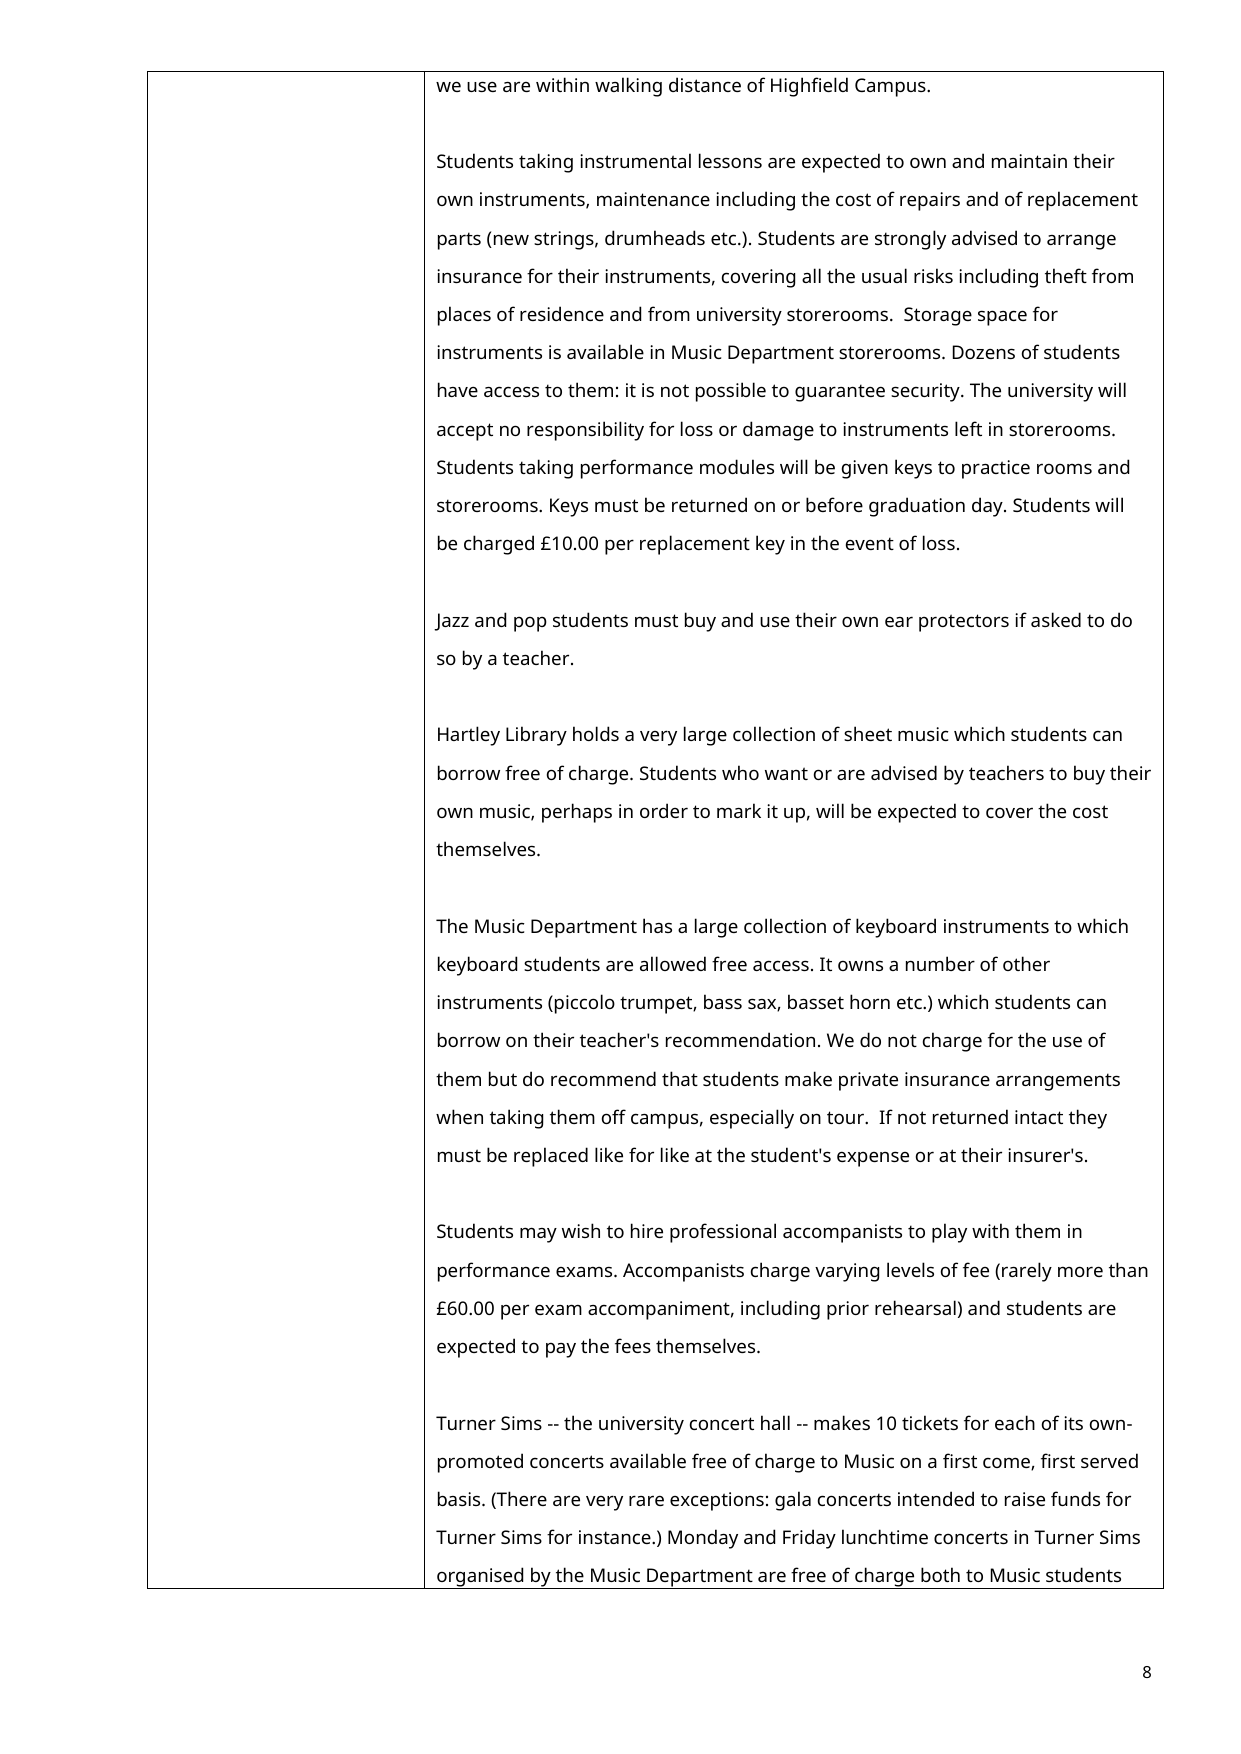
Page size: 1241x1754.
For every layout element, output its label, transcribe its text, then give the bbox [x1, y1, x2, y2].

table_cell we use are within walking distance of Highfield Campus. Students taking instrumental lessons are expected to own and maintain their own instruments, maintenance including the cost of repairs and of replacement parts (new strings, drumheads etc.). Students are strongly advised to arrange insurance for their instruments, covering all the usual risks including theft from places of residence and from university storerooms. Storage space for instruments is available in Music Department storerooms. Dozens of students have access to them: it is not possible to guarantee security. The university will accept no responsibility for loss or damage to instruments left in storerooms. Students taking performance modules will be given keys to practice rooms and storerooms. Keys must be returned on or before graduation day. Students will be charged £10.00 per replacement key in the event of loss. Jazz and pop students must buy and use their own ear protectors if asked to do so by a teacher. Hartley Library holds a very large collection of sheet music which students can borrow free of charge. Students who want or are advised by teachers to buy their own music, perhaps in order to mark it up, will be expected to cover the cost themselves. The Music Department has a large collection of keyboard instruments to which keyboard students are allowed free access. It owns a number of other instruments (piccolo trumpet, bass sax, basset horn etc.) which students can borrow on their teacher's recommendation. We do not charge for the use of them but do recommend that students make private insurance arrangements when taking them off campus, especially on tour. If not returned intact they must be replaced like for like at the student's expense or at their insurer's. Students may wish to hire professional accompanists to play with them in performance exams. Accompanists charge varying levels of fee (rarely more than £60.00 per exam accompaniment, including prior rehearsal) and students are expected to pay the fees themselves. Turner Sims -- the university concert hall -- makes 10 tickets for each of its own-promoted concerts available free of charge to Music on a first come, first served basis. (There are very rare exceptions: gala concerts intended to raise funds for Turner Sims for instance.) Monday and Friday lunchtime concerts in Turner Sims organised by the Music Department are free of charge both to Music students [425, 72, 1163, 1588]
table_cell [148, 72, 424, 1588]
